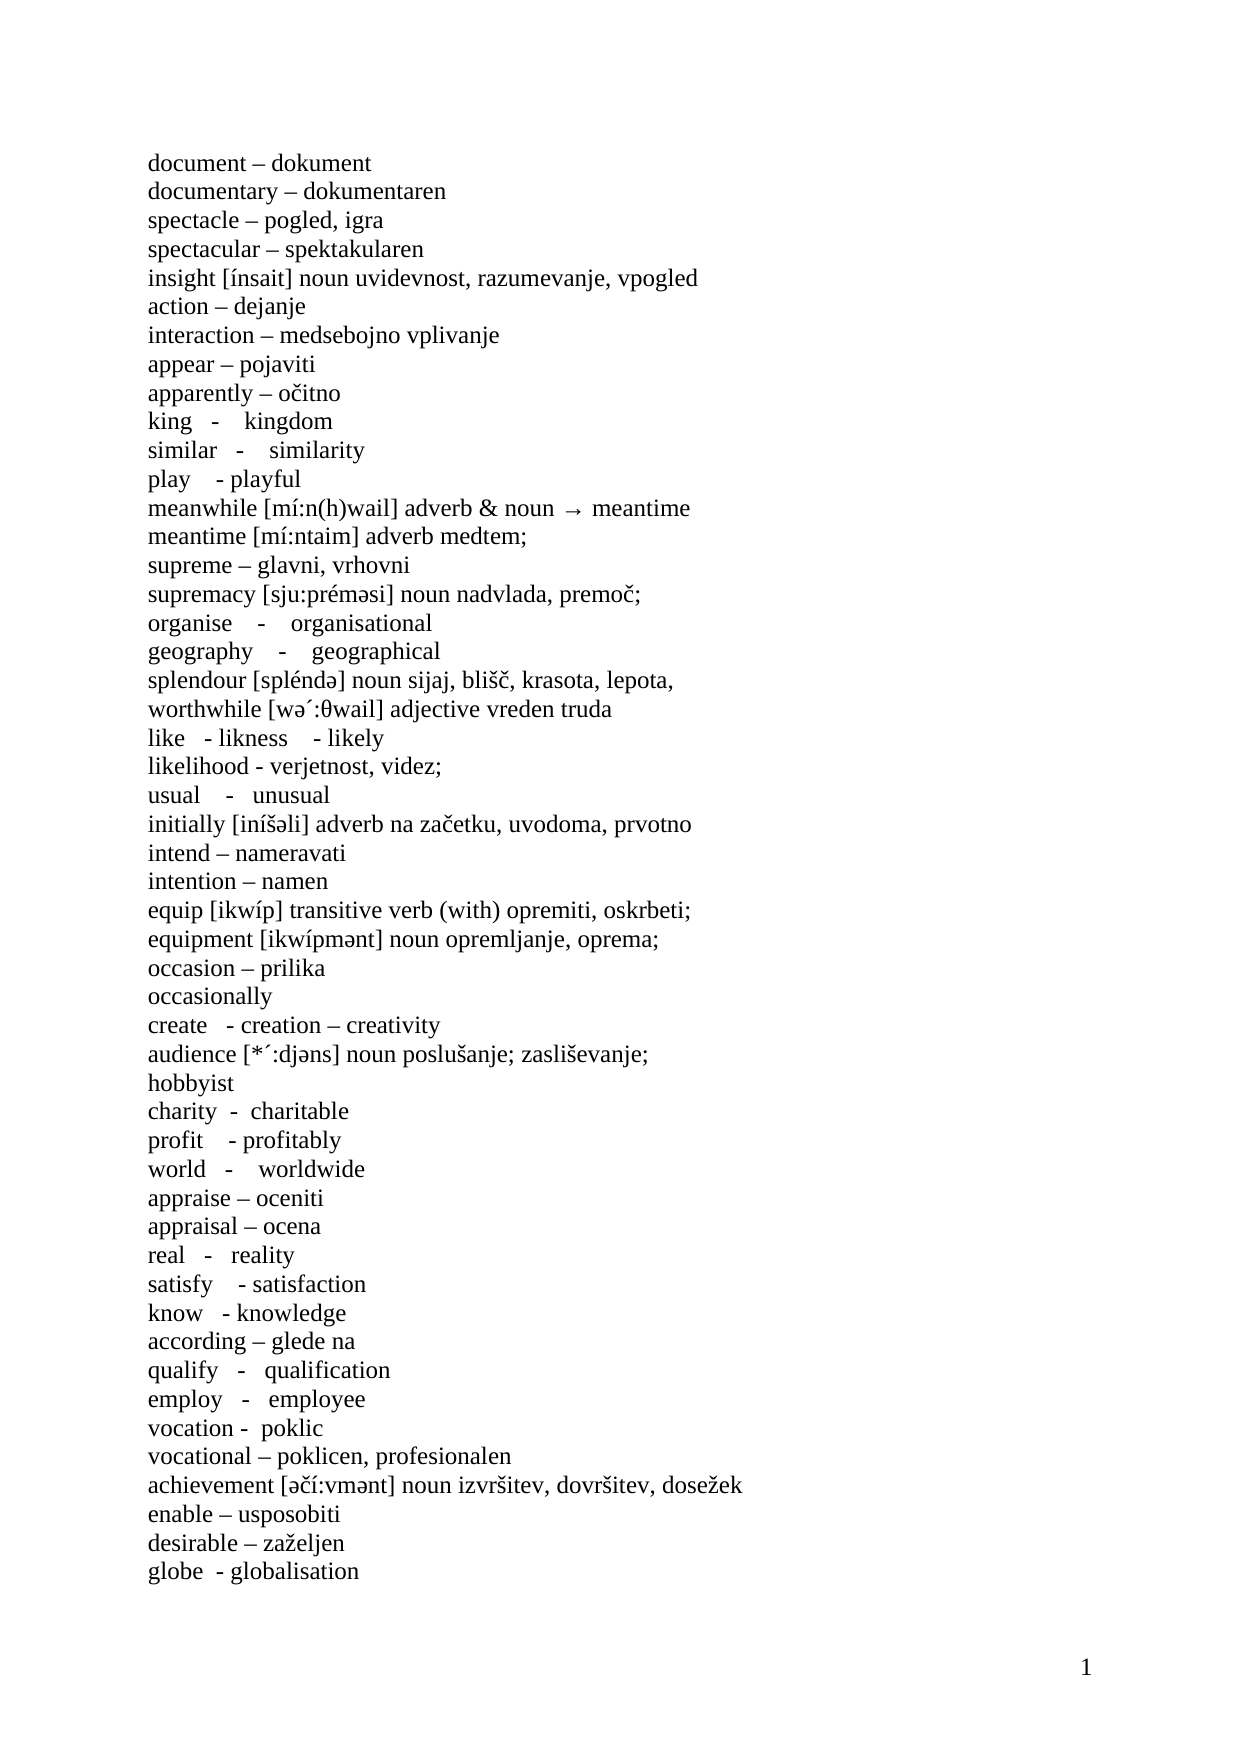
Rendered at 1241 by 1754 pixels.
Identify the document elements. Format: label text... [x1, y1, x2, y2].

text occasion – prilika [148, 953, 1093, 981]
text supreme – glavni, vrhovni [148, 550, 1093, 579]
text equipment [ikwípmənt] noun opremljanje, oprema; [148, 924, 1093, 953]
text like - likness - likely [148, 723, 1093, 751]
text appraisal – ocena [148, 1211, 1093, 1240]
text splendour [spléndə] noun sijaj, blišč, krasota, lepota, [148, 665, 1093, 694]
text king - kingdom [148, 406, 1093, 435]
text action – dejanje [148, 291, 1093, 320]
text according – glede na [148, 1326, 1093, 1355]
text meantime [mí:ntaim] adverb medtem; [148, 521, 1093, 550]
text document – dokument [148, 148, 1093, 176]
text enable – usposobiti [148, 1499, 1093, 1528]
text insight [ínsait] noun uvidevnost, razumevanje, vpogled [148, 263, 1093, 291]
text interaction – medsebojno vplivanje [148, 320, 1093, 349]
text real - reality [148, 1240, 1093, 1269]
text likelihood - verjetnost, videz; [148, 751, 1093, 780]
text desirable – zaželjen [148, 1528, 1093, 1556]
text profit - profitably [148, 1125, 1093, 1154]
text play - playful [148, 464, 1093, 493]
text apparently – očitno [148, 378, 1093, 406]
text achievement [əčí:vmənt] noun izvršitev, dovršitev, dosežek [148, 1470, 1093, 1499]
text meanwhile [mí:n(h)wail] adverb & noun → meantime [148, 493, 1093, 521]
text geography - geographical [148, 636, 1093, 665]
text documentary – dokumentaren [148, 176, 1093, 205]
text charity - charitable [148, 1096, 1093, 1125]
text usual - unusual [148, 780, 1093, 809]
text occasionally [148, 981, 1093, 1010]
text appraise – oceniti [148, 1183, 1093, 1211]
text intend – nameravati [148, 838, 1093, 866]
text qualify - qualification [148, 1355, 1093, 1384]
text vocation - poklic [148, 1413, 1093, 1441]
text globe - globalisation [148, 1556, 1093, 1585]
text worthwhile [wə´:θwail] adjective vreden truda [148, 694, 1093, 723]
text audience [*´:djəns] noun poslušanje; zasliševanje; [148, 1039, 1093, 1068]
text similar - similarity [148, 435, 1093, 464]
text appear – pojaviti [148, 349, 1093, 378]
text spectacle – pogled, igra [148, 205, 1093, 234]
text hobbyist [148, 1068, 1093, 1096]
text initially [iníšəli] adverb na začetku, uvodoma, prvotno [148, 809, 1093, 838]
text organise - organisational [148, 608, 1093, 636]
text world - worldwide [148, 1154, 1093, 1183]
text intention – namen [148, 866, 1093, 895]
text employ - employee [148, 1384, 1093, 1413]
text vocational – poklicen, profesionalen [148, 1441, 1093, 1470]
text supremacy [sju:préməsi] noun nadvlada, premoč; [148, 579, 1093, 608]
text satisfy - satisfaction [148, 1269, 1093, 1298]
text equip [ikwíp] transitive verb (with) opremiti, oskrbeti; [148, 895, 1093, 924]
text know - knowledge [148, 1298, 1093, 1326]
text create - creation – creativity [148, 1010, 1093, 1039]
text spectacular – spektakularen [148, 234, 1093, 263]
